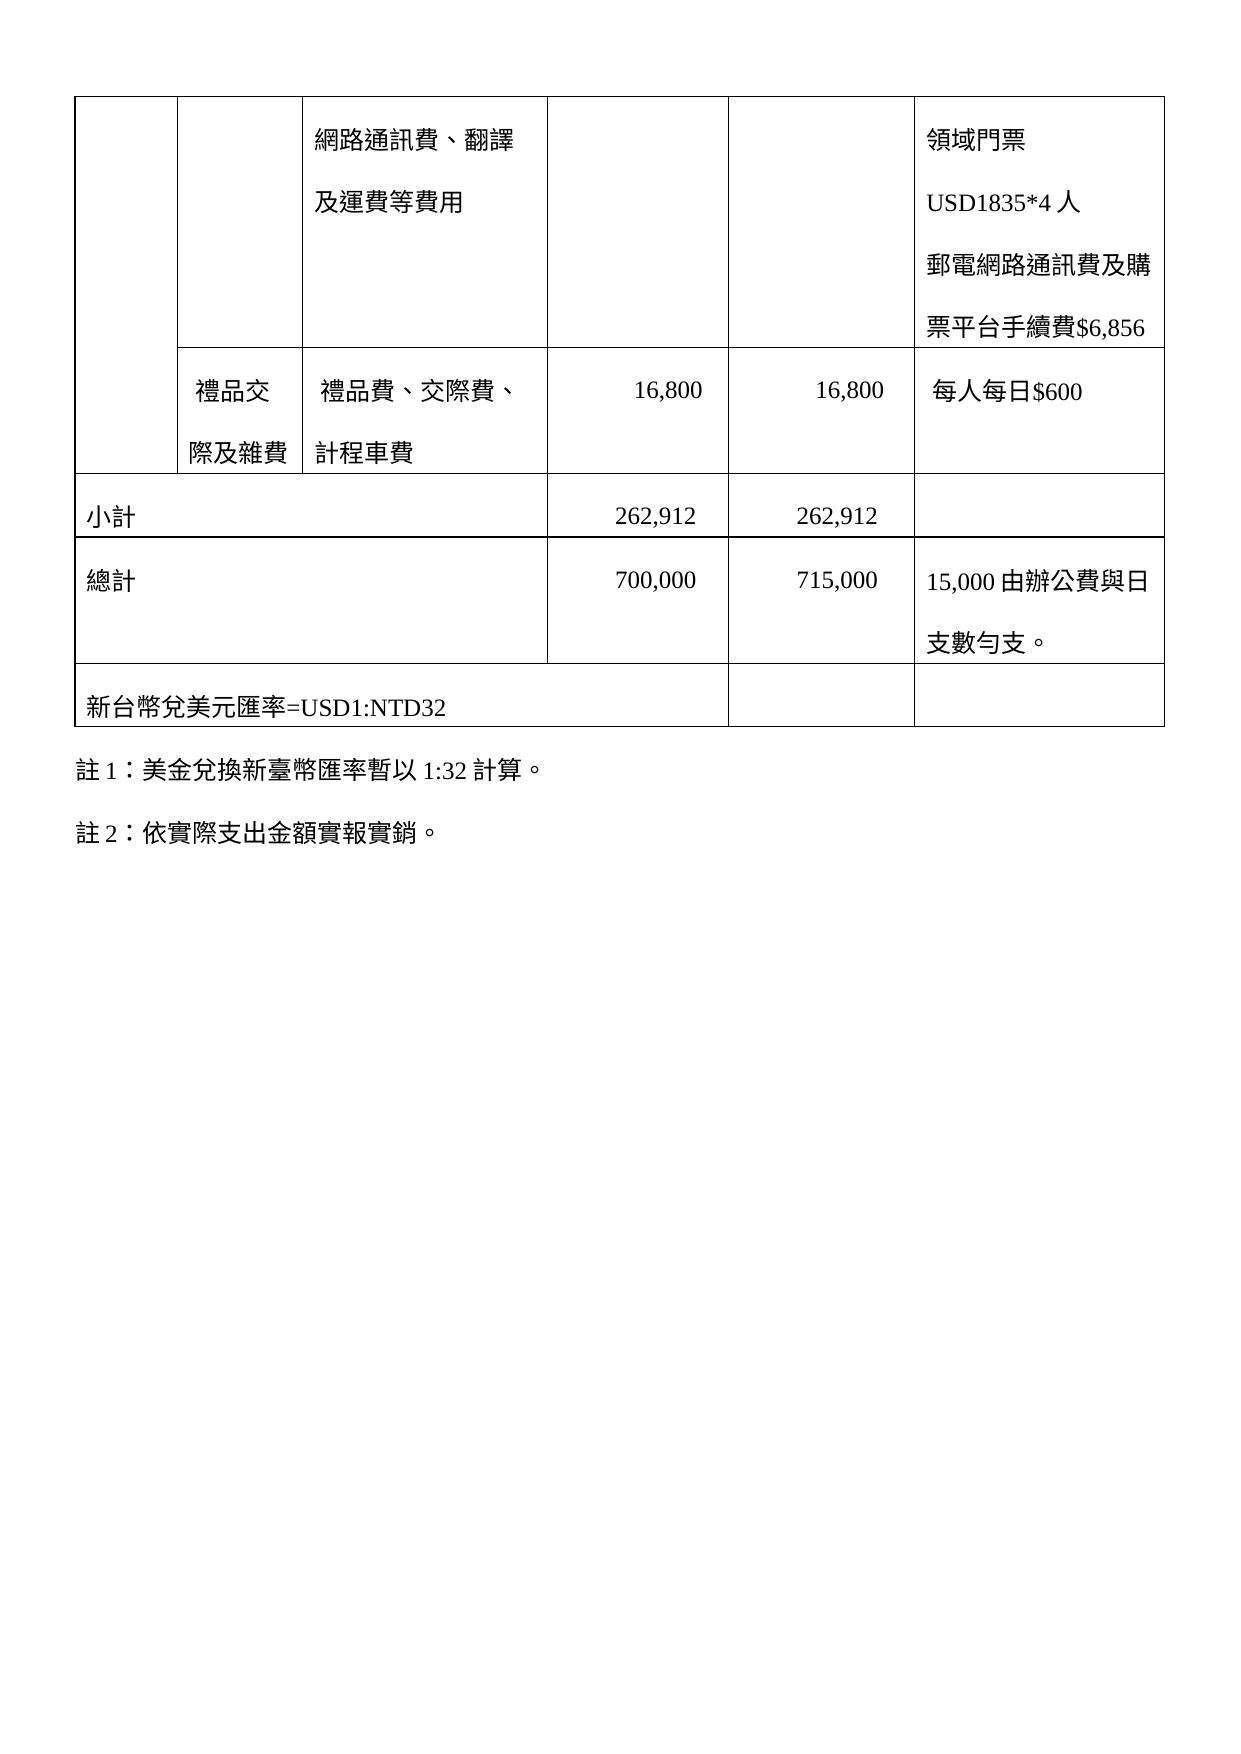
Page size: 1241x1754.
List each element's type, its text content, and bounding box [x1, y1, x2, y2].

table_cell [76, 97, 177, 473]
table_cell 262,912 [548, 474, 728, 536]
table_cell [729, 664, 914, 726]
text 註1：美金兌換新臺幣匯率暫以1:32計算。 [75, 727, 1165, 789]
table_cell 領域門票USD1835*4人 郵電網路通訊費及購票平台手續費$6,856 [915, 97, 1164, 347]
table_cell 禮品費、交際費、計程車費 [303, 348, 547, 473]
table_cell 715,000 [729, 538, 914, 662]
table_cell 16,800 [548, 348, 728, 473]
table_cell 700,000 [548, 538, 728, 662]
table_cell 小計 [76, 474, 547, 536]
table_cell 16,800 [729, 348, 914, 473]
table_cell 15,000由辦公費與日支數勻支。 [915, 538, 1164, 662]
text 註2：依實際支出金額實報實銷。 [75, 789, 1165, 852]
table_cell 網路通訊費、翻譯及運費等費用 [303, 97, 547, 347]
table_cell 總計 [76, 538, 547, 662]
table_cell [178, 97, 302, 347]
table_cell [915, 664, 1164, 726]
table_cell [548, 97, 728, 347]
table_cell [729, 97, 914, 347]
table_cell 262,912 [729, 474, 914, 536]
table_cell [915, 474, 1164, 536]
table_cell 禮品交際及雜費 [178, 348, 302, 473]
table_cell 新台幣兌美元匯率=USD1:NTD32 [76, 664, 728, 726]
table_cell 每人每日$600 [915, 348, 1164, 473]
